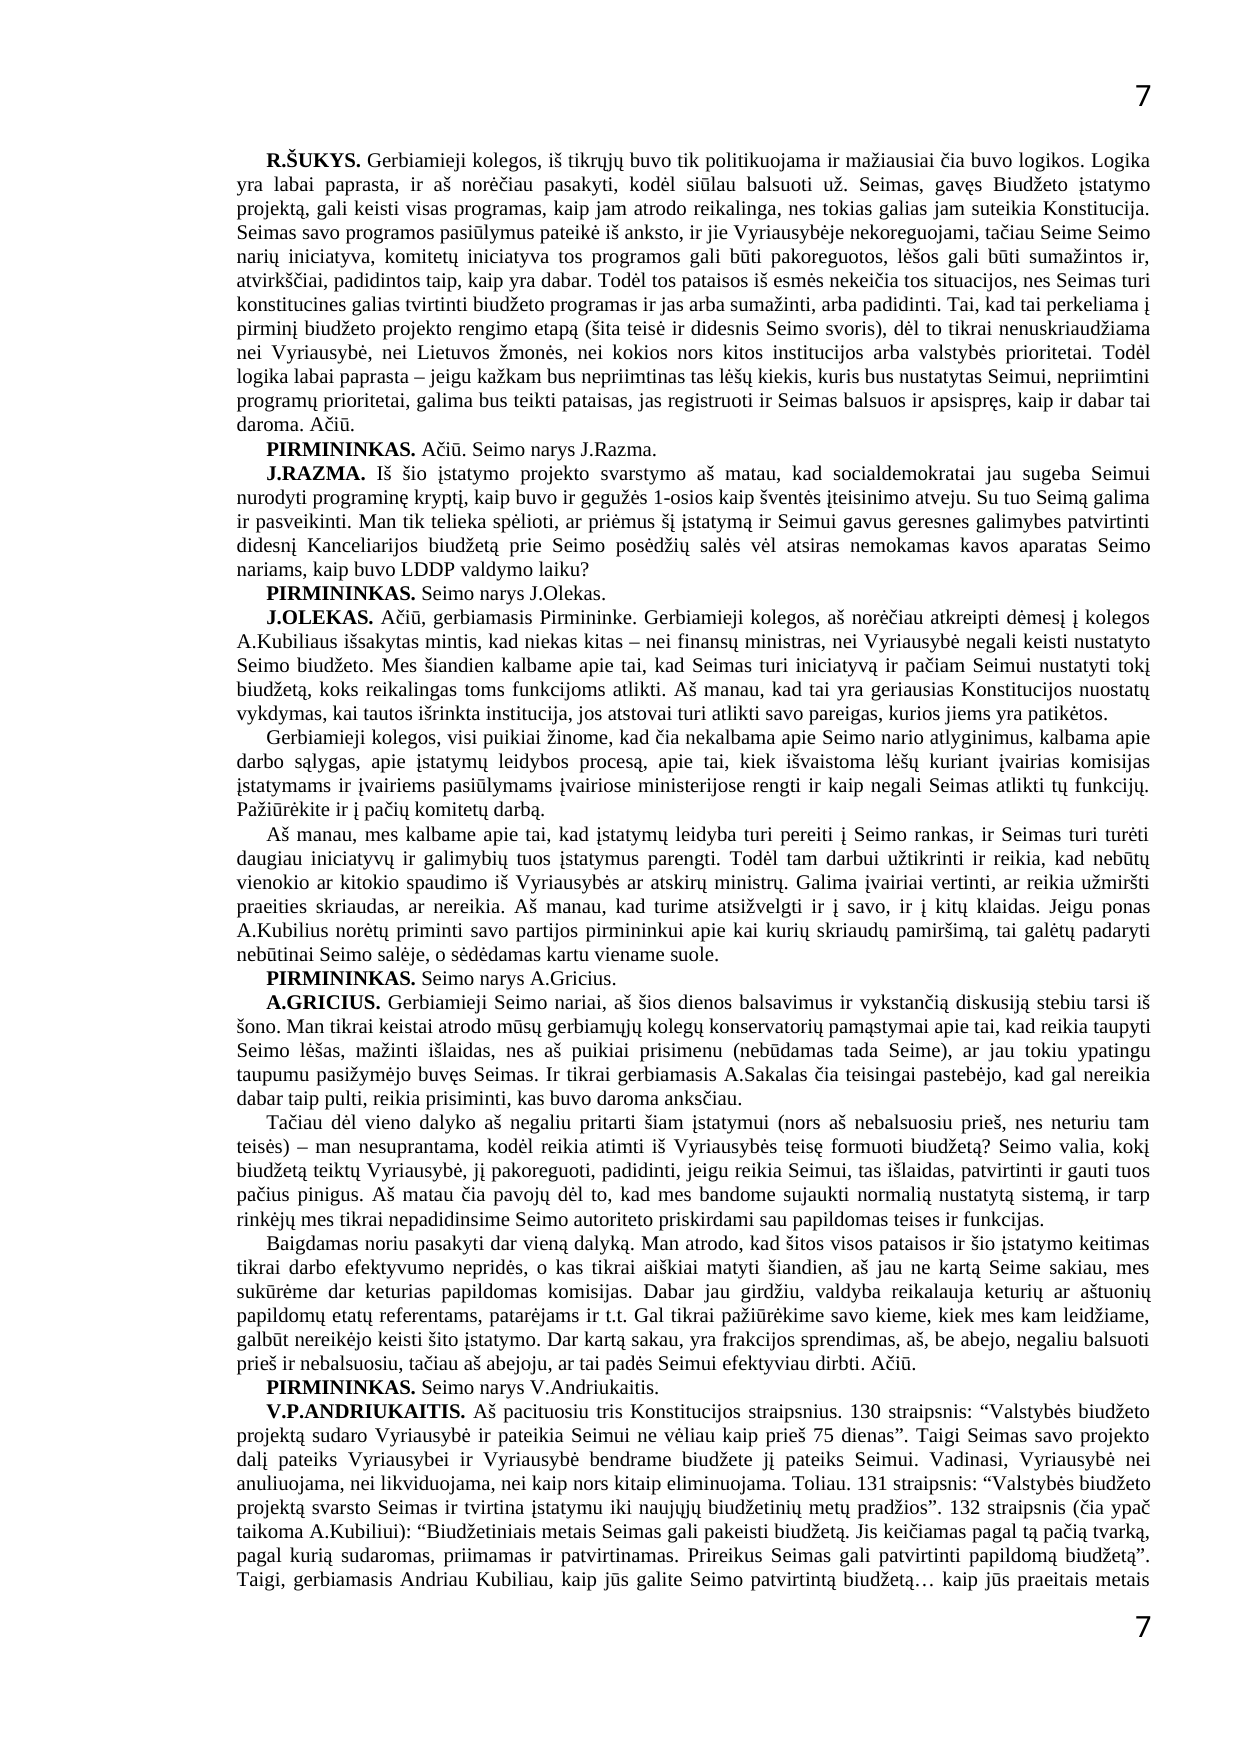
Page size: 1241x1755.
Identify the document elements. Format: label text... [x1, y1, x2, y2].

text A.GRICIUS. Gerbiamieji Seimo nariai, aš šios dienos balsavimus ir vykstančią diskusiją stebiu tarsi iš šono. Man tikrai keistai atrodo mūsų gerbiamųjų kolegų konservatorių pamąstymai apie tai, kad reikia taupyti Seimo lėšas, mažinti išlaidas, nes aš puikiai prisimenu (nebūdamas tada Seime), ar jau tokiu ypatingu taupumu pasižymėjo buvęs Seimas. Ir tikrai gerbiamasis A.Sakalas čia teisingai pastebėjo, kad gal nereikia dabar taip pulti, reikia prisiminti, kas buvo daroma anksčiau. [236, 990, 1152, 1110]
text R.ŠUKYS. Gerbiamieji kolegos, iš tikrųjų buvo tik politikuojama ir mažiausiai čia buvo logikos. Logika yra labai paprasta, ir aš norėčiau pasakyti, kodėl siūlau balsuoti už. Seimas, gavęs Biudžeto įstatymo projektą, gali keisti visas programas, kaip jam atrodo reikalinga, nes tokias galias jam suteikia Konstitucija. Seimas savo programos pasiūlymus pateikė iš anksto, ir jie Vyriausybėje nekoreguojami, tačiau Seime Seimo narių iniciatyva, komitetų iniciatyva tos programos gali būti pakoreguotos, lėšos gali būti sumažintos ir, atvirkščiai, padidintos taip, kaip yra dabar. Todėl tos pataisos iš esmės nekeičia tos situacijos, nes Seimas turi konstitucines galias tvirtinti biudžeto programas ir jas arba sumažinti, arba padidinti. Tai, kad tai perkeliama į pirminį biudžeto projekto rengimo etapą (šita teisė ir didesnis Seimo svoris), dėl to tikrai nenuskriaudžiama nei Vyriausybė, nei Lietuvos žmonės, nei kokios nors kitos institucijos arba valstybės prioritetai. Todėl logika labai paprasta – jeigu kažkam bus nepriimtinas tas lėšų kiekis, kuris bus nustatytas Seimui, nepriimtini programų prioritetai, galima bus teikti pataisas, jas registruoti ir Seimas balsuos ir apsispręs, kaip ir dabar tai daroma. Ačiū. [236, 148, 1152, 436]
text V.P.ANDRIUKAITIS. Aš pacituosiu tris Konstitucijos straipsnius. 130 straipsnis: “Valstybės biudžeto projektą sudaro Vyriausybė ir pateikia Seimui ne vėliau kaip prieš 75 dienas”. Taigi Seimas savo projekto dalį pateiks Vyriausybei ir Vyriausybė bendrame biudžete jį pateiks Seimui. Vadinasi, Vyriausybė nei anuliuojama, nei likviduojama, nei kaip nors kitaip eliminuojama. Toliau. 131 straipsnis: “Valstybės biudžeto projektą svarsto Seimas ir tvirtina įstatymu iki naujųjų biudžetinių metų pradžios”. 132 straipsnis (čia ypač taikoma A.Kubiliui): “Biudžetiniais metais Seimas gali pakeisti biudžetą. Jis keičiamas pagal tą pačią tvarką, pagal kurią sudaromas, priimamas ir patvirtinamas. Prireikus Seimas gali patvirtinti papildomą biudžetą”. Taigi, gerbiamasis Andriau Kubiliau, kaip jūs galite Seimo patvirtintą biudžetą… kaip jūs praeitais metais [236, 1399, 1152, 1591]
text Aš manau, mes kalbame apie tai, kad įstatymų leidyba turi pereiti į Seimo rankas, ir Seimas turi turėti daugiau iniciatyvų ir galimybių tuos įstatymus parengti. Todėl tam darbui užtikrinti ir reikia, kad nebūtų vienokio ar kitokio spaudimo iš Vyriausybės ar atskirų ministrų. Galima įvairiai vertinti, ar reikia užmiršti praeities skriaudas, ar nereikia. Aš manau, kad turime atsižvelgti ir į savo, ir į kitų klaidas. Jeigu ponas A.Kubilius norėtų priminti savo partijos pirmininkui apie kai kurių skriaudų pamiršimą, tai galėtų padaryti nebūtinai Seimo salėje, o sėdėdamas kartu viename suole. [236, 821, 1152, 966]
text PIRMININKAS. Seimo narys V.Andriukaitis. [236, 1375, 1152, 1399]
text PIRMININKAS. Seimo narys J.Olekas. [236, 581, 1152, 605]
text Gerbiamieji kolegos, visi puikiai žinome, kad čia nekalbama apie Seimo nario atlyginimus, kalbama apie darbo sąlygas, apie įstatymų leidybos procesą, apie tai, kiek išvaistoma lėšų kuriant įvairias komisijas įstatymams ir įvairiems pasiūlymams įvairiose ministerijose rengti ir kaip negali Seimas atlikti tų funkcijų. Pažiūrėkite ir į pačių komitetų darbą. [236, 725, 1152, 821]
text PIRMININKAS. Seimo narys A.Gricius. [236, 966, 1152, 990]
text Baigdamas noriu pasakyti dar vieną dalyką. Man atrodo, kad šitos visos pataisos ir šio įstatymo keitimas tikrai darbo efektyvumo nepridės, o kas tikrai aiškiai matyti šiandien, aš jau ne kartą Seime sakiau, mes sukūrėme dar keturias papildomas komisijas. Dabar jau girdžiu, valdyba reikalauja keturių ar aštuonių papildomų etatų referentams, patarėjams ir t.t. Gal tikrai pažiūrėkime savo kieme, kiek mes kam leidžiame, galbūt nereikėjo keisti šito įstatymo. Dar kartą sakau, yra frakcijos sprendimas, aš, be abejo, negaliu balsuoti prieš ir nebalsuosiu, tačiau aš abejoju, ar tai padės Seimui efektyviau dirbti. Ačiū. [236, 1231, 1152, 1375]
text Tačiau dėl vieno dalyko aš negaliu pritarti šiam įstatymui (nors aš nebalsuosiu prieš, nes neturiu tam teisės) – man nesuprantama, kodėl reikia atimti iš Vyriausybės teisę formuoti biudžetą? Seimo valia, kokį biudžetą teiktų Vyriausybė, jį pakoreguoti, padidinti, jeigu reikia Seimui, tas išlaidas, patvirtinti ir gauti tuos pačius pinigus. Aš matau čia pavojų dėl to, kad mes bandome sujaukti normalią nustatytą sistemą, ir tarp rinkėjų mes tikrai nepadidinsime Seimo autoriteto priskirdami sau papildomas teises ir funkcijas. [236, 1110, 1152, 1231]
text PIRMININKAS. Ačiū. Seimo narys J.Razma. [236, 436, 1152, 461]
text J.RAZMA. Iš šio įstatymo projekto svarstymo aš matau, kad socialdemokratai jau sugeba Seimui nurodyti programinę kryptį, kaip buvo ir gegužės 1-osios kaip šventės įteisinimo atveju. Su tuo Seimą galima ir pasveikinti. Man tik telieka spėlioti, ar priėmus šį įstatymą ir Seimui gavus geresnes galimybes patvirtinti didesnį Kanceliarijos biudžetą prie Seimo posėdžių salės vėl atsiras nemokamas kavos aparatas Seimo nariams, kaip buvo LDDP valdymo laiku? [236, 461, 1152, 581]
text J.OLEKAS. Ačiū, gerbiamasis Pirmininke. Gerbiamieji kolegos, aš norėčiau atkreipti dėmesį į kolegos A.Kubiliaus išsakytas mintis, kad niekas kitas – nei finansų ministras, nei Vyriausybė negali keisti nustatyto Seimo biudžeto. Mes šiandien kalbame apie tai, kad Seimas turi iniciatyvą ir pačiam Seimui nustatyti tokį biudžetą, koks reikalingas toms funkcijoms atlikti. Aš manau, kad tai yra geriausias Konstitucijos nuostatų vykdymas, kai tautos išrinkta institucija, jos atstovai turi atlikti savo pareigas, kurios jiems yra patikėtos. [236, 605, 1152, 725]
